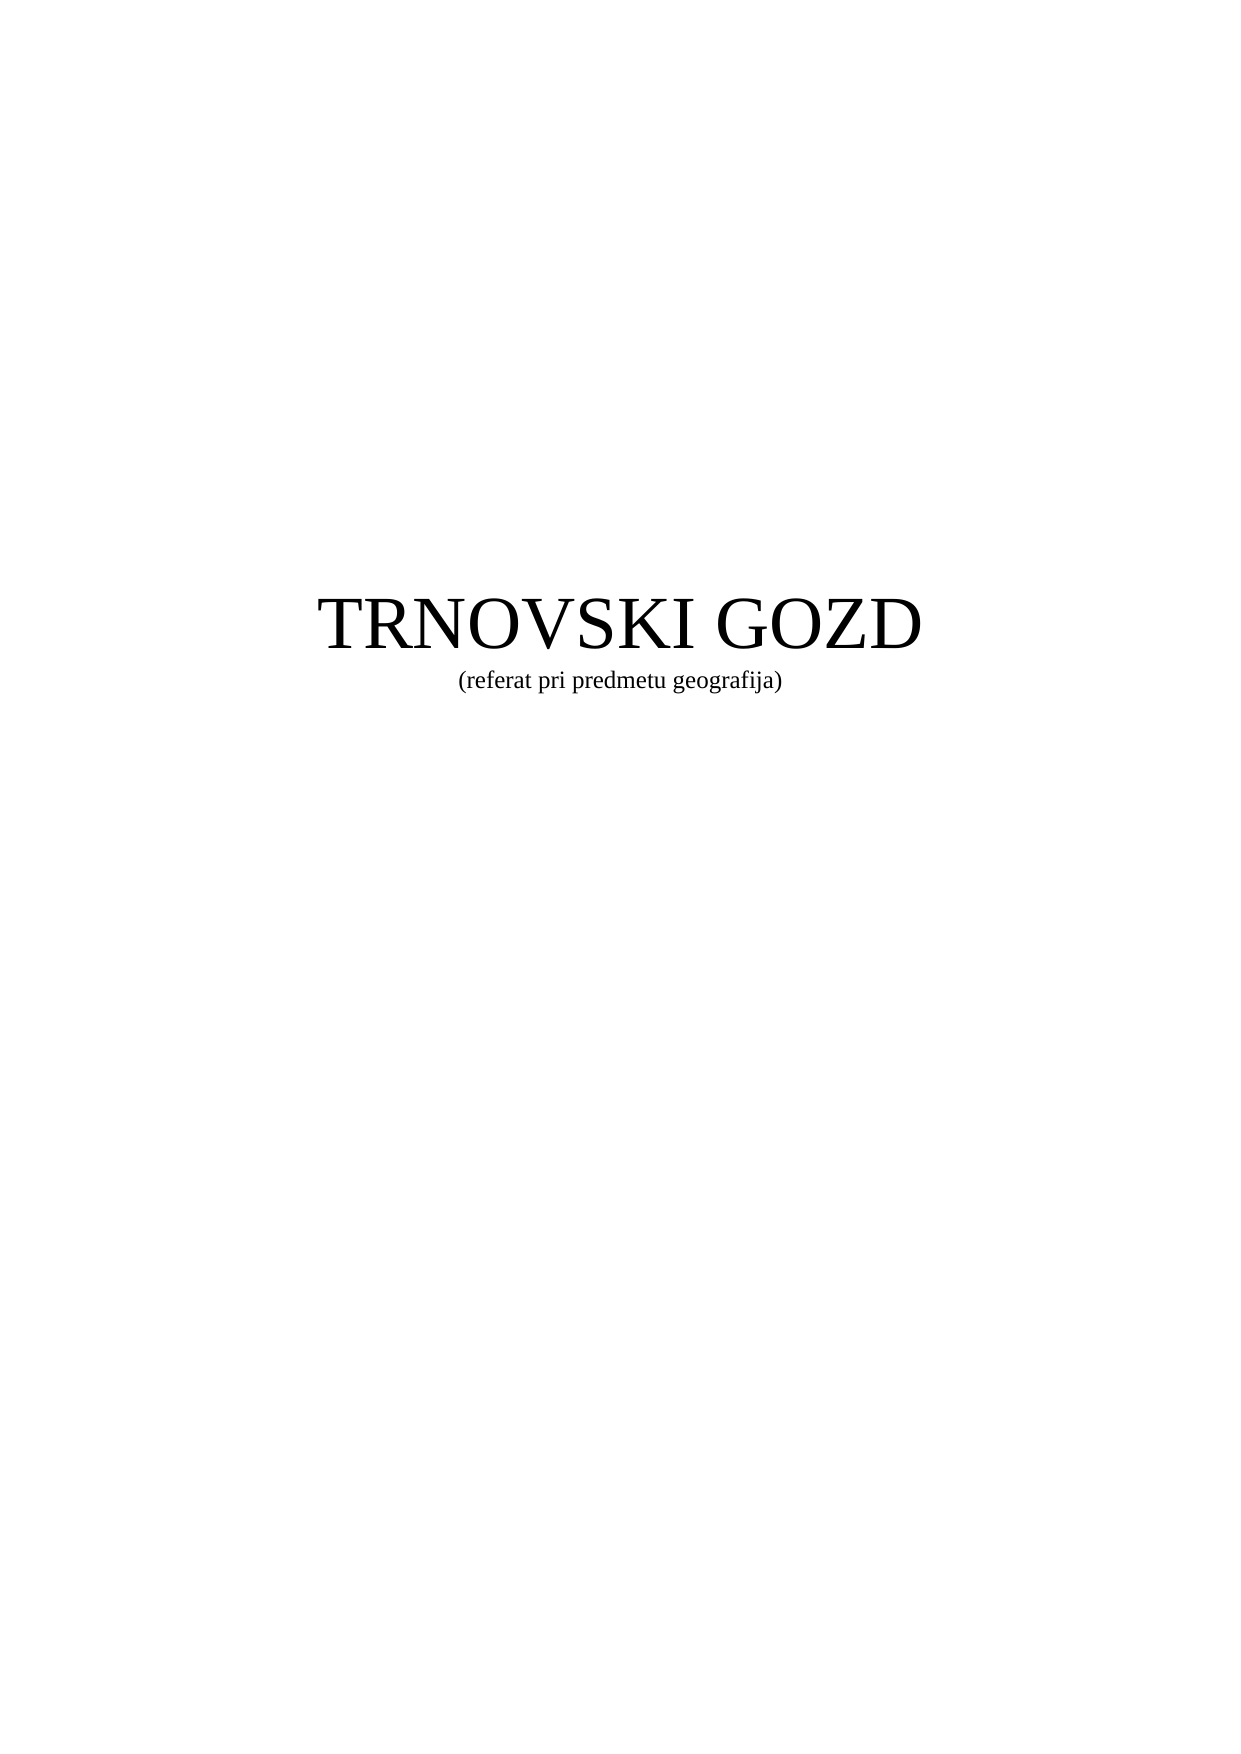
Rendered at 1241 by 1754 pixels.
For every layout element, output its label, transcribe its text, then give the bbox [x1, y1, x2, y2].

text TRNOVSKI GOZD [148, 579, 1093, 665]
text (referat pri predmetu geografija) [148, 665, 1093, 694]
